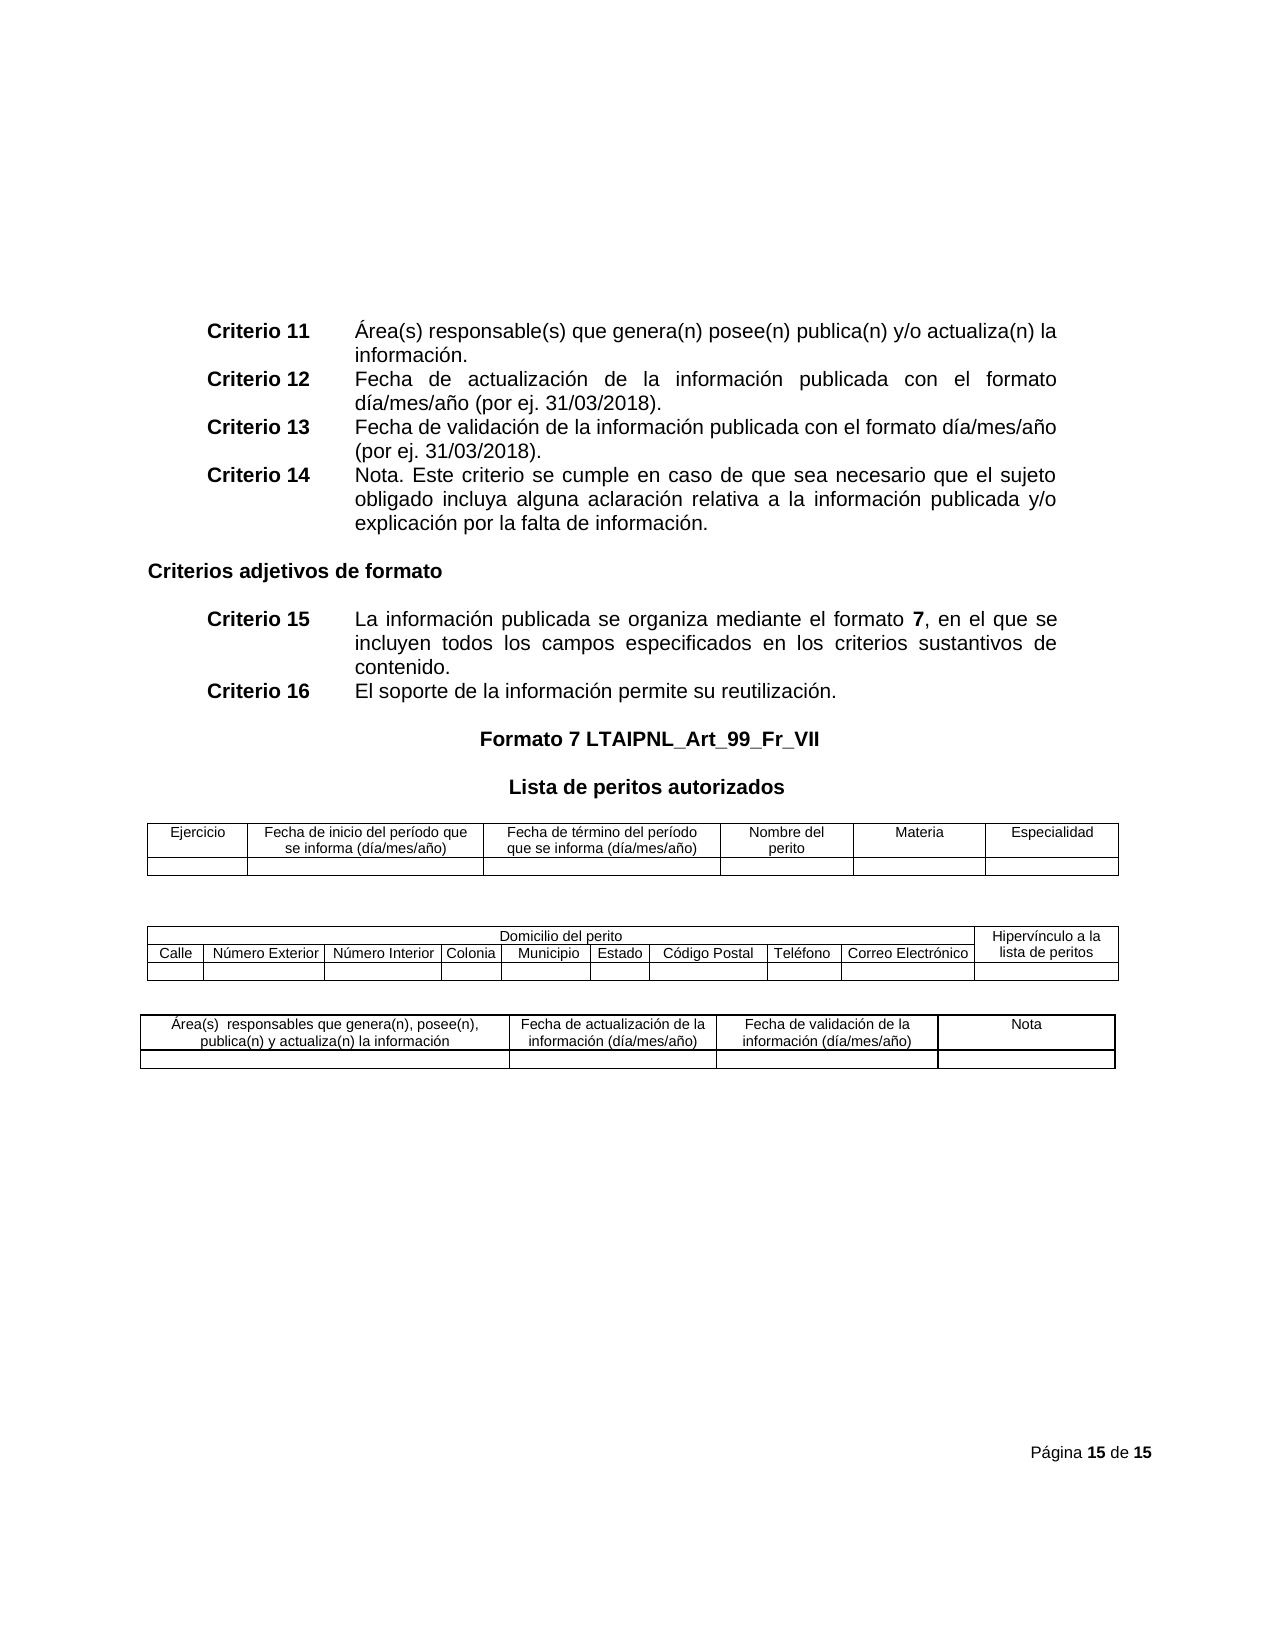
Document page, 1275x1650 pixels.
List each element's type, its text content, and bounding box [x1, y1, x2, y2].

table_cell Teléfono [768, 945, 841, 962]
table_cell [650, 963, 767, 979]
table_cell [842, 963, 974, 979]
table_cell Municipio [502, 945, 590, 962]
table_header Nombre del perito [721, 824, 853, 857]
table_cell [148, 963, 203, 979]
table_cell Número Exterior [204, 945, 324, 962]
table_cell [442, 963, 501, 979]
table_header Fecha de actualización de la información (día/mes/año) [510, 1016, 716, 1049]
text Formato 7 LTAIPNL_Art_99_Fr_VII [148, 727, 1152, 751]
table_cell [854, 858, 985, 875]
table_header Ejercicio [148, 824, 247, 857]
table_cell [939, 1051, 1114, 1068]
table_header Nota [939, 1016, 1114, 1049]
table_cell [148, 858, 247, 875]
table_cell [484, 858, 720, 875]
table_header Área(s) responsables que genera(n), posee(n), publica(n) y actualiza(n) la información [141, 1016, 509, 1049]
table_cell [204, 963, 324, 979]
table_header Fecha de término del período que se informa (día/mes/año) [484, 824, 720, 857]
text Criterio 14 Nota. Este criterio se cumple en caso de que sea necesario que el sujeto obligado incluya alguna aclaración relativa a la información publicada y/o explicación por la falta de información. [207, 463, 1058, 535]
table_cell Colonia [442, 945, 501, 962]
table_header Especialidad [986, 824, 1118, 857]
table_cell [591, 963, 649, 979]
table_header Fecha de inicio del período que se informa (día/mes/año) [248, 824, 483, 857]
table_cell [502, 963, 590, 979]
table_cell [141, 1051, 509, 1068]
table_cell [717, 1051, 937, 1068]
table_header Domicilio del perito [148, 927, 974, 944]
table_cell [768, 963, 841, 979]
table_cell [986, 858, 1118, 875]
table_cell Estado [591, 945, 649, 962]
text Criterio 15 La información publicada se organiza mediante el formato 7, en el que se incluyen todos los campos especificados en los criterios sustantivos de contenido. [207, 607, 1058, 679]
table_cell Código Postal [650, 945, 767, 962]
table_cell Número Interior [325, 945, 441, 962]
text Criterio 12 Fecha de actualización de la información publicada con el formato día/mes/año (por ej. 31/03/2018). [207, 367, 1058, 415]
text Criterio 13 Fecha de validación de la información publicada con el formato día/mes/año (por ej. 31/03/2018). [207, 415, 1058, 463]
table_header Fecha de validación de la información (día/mes/año) [717, 1016, 937, 1049]
table_header Materia [854, 824, 985, 857]
table_cell Calle [148, 945, 203, 962]
text Lista de peritos autorizados [148, 774, 1152, 798]
table_cell [248, 858, 483, 875]
text Criterio 11 Área(s) responsable(s) que genera(n) posee(n) publica(n) y/o actualiza(n) la información. [207, 319, 1058, 367]
table_cell Correo Electrónico [842, 945, 974, 962]
table_cell [325, 963, 441, 979]
text Criterio 16 El soporte de la información permite su reutilización. [207, 679, 1058, 703]
table_cell [510, 1051, 716, 1068]
table_cell [721, 858, 853, 875]
text Criterios adjetivos de formato [148, 559, 1152, 583]
table_cell [975, 963, 1118, 979]
table_header Hipervínculo a la lista de peritos [975, 927, 1118, 962]
